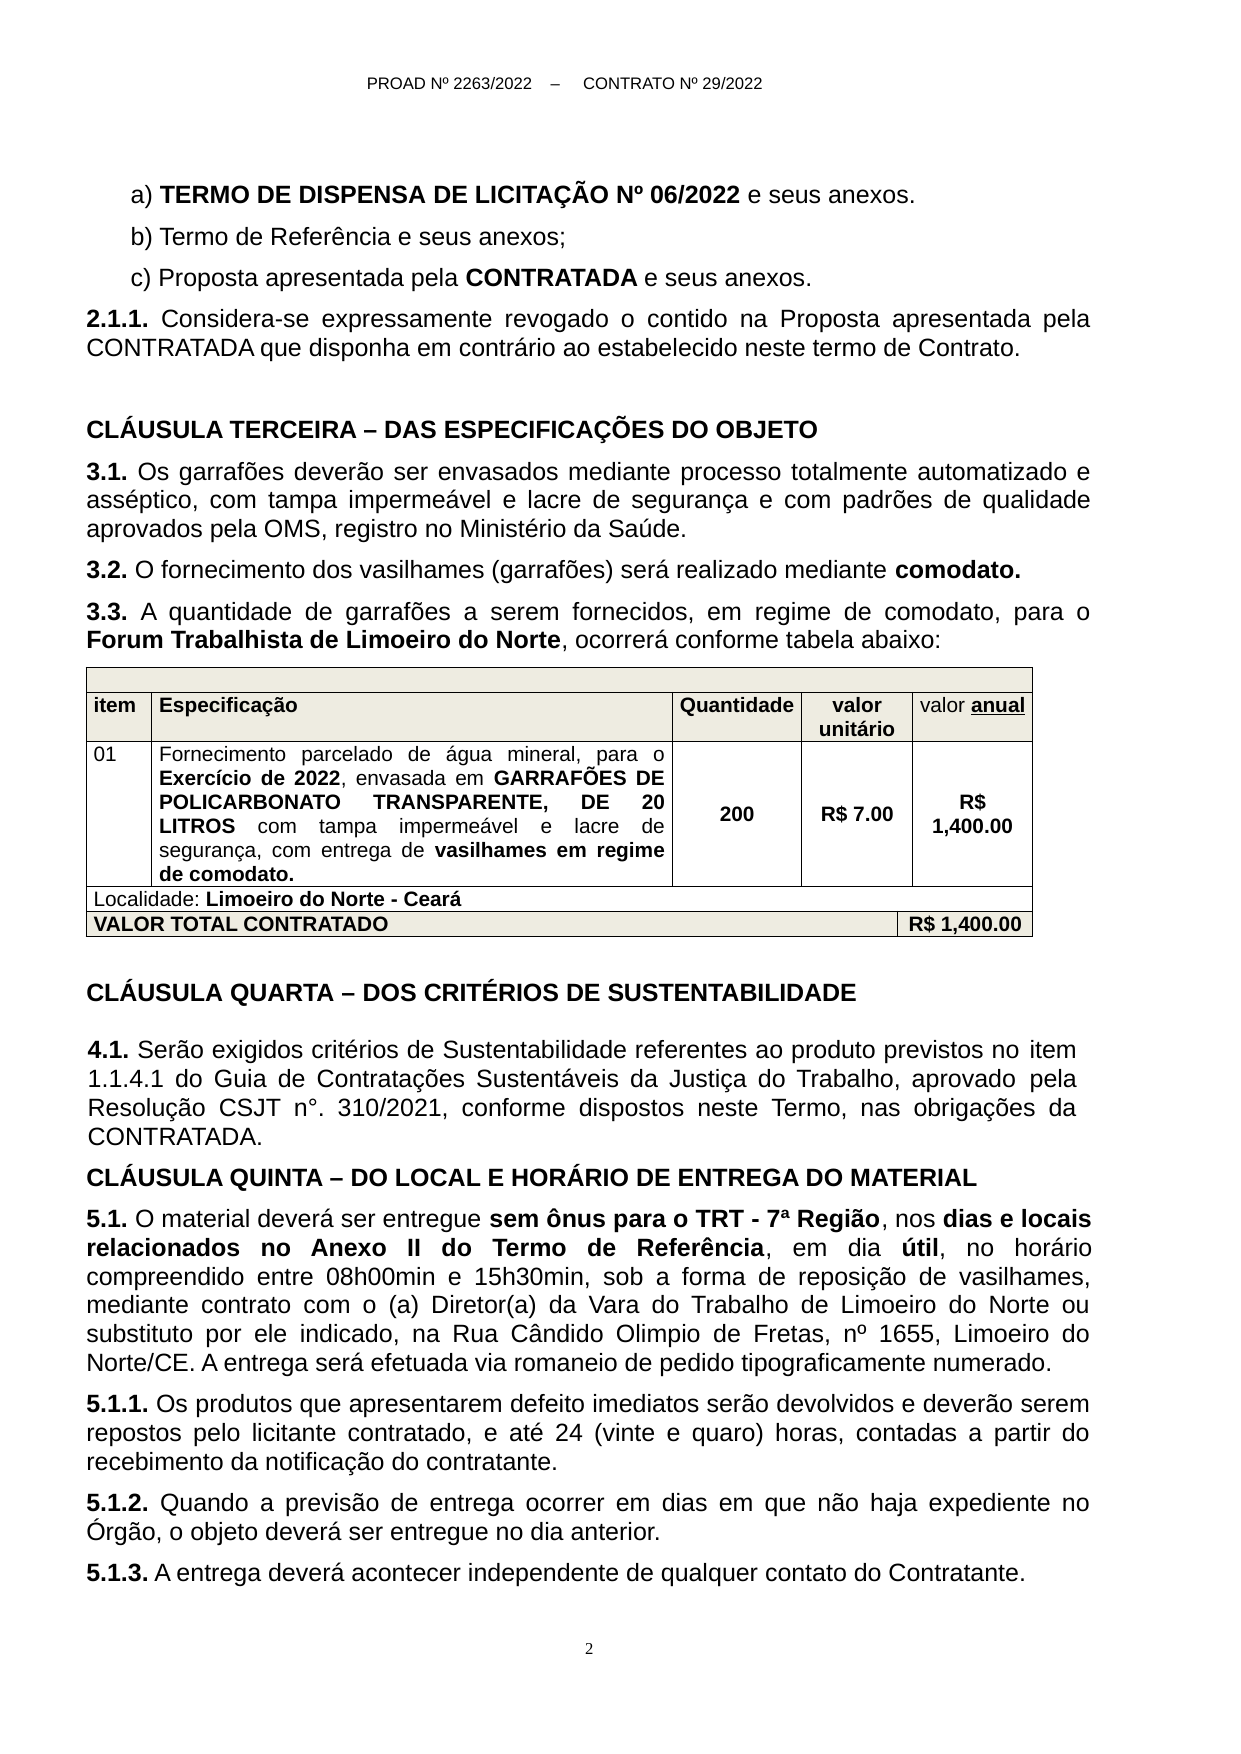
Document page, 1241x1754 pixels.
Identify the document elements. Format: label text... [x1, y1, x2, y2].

text CLÁUSULA TERCEIRA – DAS ESPECIFICAÇÕES DO OBJETO [86, 416, 1092, 444]
table_cell valor anual [913, 693, 1032, 741]
text a) TERMO DE DISPENSA DE LICITAÇÃO Nº 06/2022 e seus anexos. [86, 181, 1092, 209]
table_header [87, 668, 1032, 692]
text CLÁUSULA QUINTA – DO LOCAL E HORÁRIO DE ENTREGA DO MATERIAL [86, 1163, 1092, 1192]
text b) Termo de Referência e seus anexos; [86, 222, 1092, 251]
table_cell item [87, 693, 151, 741]
text 5.1.2. Quando a previsão de entrega ocorrer em dias em que não haja expediente no Órgão, o objeto deverá ser entregue no dia anterior. [86, 1488, 1092, 1545]
table_cell R$ 1.400,00 [898, 912, 1032, 936]
text 5.1.3. A entrega deverá acontecer independente de qualquer contato do Contratante. [86, 1558, 1092, 1587]
table_cell VALOR TOTAL CONTRATADO [87, 912, 897, 936]
table_cell valor unitário [802, 693, 912, 741]
text 5.1. O material deverá ser entregue sem ônus para o TRT - 7ª Região, nos dias e locais relacionados no Anexo II do Termo de Referência, em dia útil, no horário compreendido entre 08h00min e 15h30min, sob a forma de reposição de vasilhames, mediante contrato com o (a) Diretor(a) da Vara do Trabalho de Limoeiro do Norte ou substituto por ele indicado, na Rua Cândido Olimpio de Fretas, nº 1655, Limoeiro do Norte/CE. A entrega será efetuada via romaneio de pedido tipograficamente numerado. [86, 1204, 1092, 1377]
table_cell 200 [673, 742, 801, 886]
table_cell R$ 7,00 [802, 742, 912, 886]
table_cell Fornecimento parcelado de água mineral, para o Exercício de 2022, envasada em GARRAFÕES DE POLICARBONATO TRANSPARENTE, DE 20 LITROS com tampa impermeável e lacre de segurança, com entrega de vasilhames em regime de comodato. [152, 742, 672, 886]
table_cell R$ 1.400,00 [913, 742, 1032, 886]
table_cell 01 [87, 742, 151, 886]
text 3.3. A quantidade de garrafões a serem fornecidos, em regime de comodato, para o Forum Trabalhista de Limoeiro do Norte, ocorrerá conforme tabela abaixo: [86, 597, 1092, 654]
text 3.1. Os garrafões deverão ser envasados mediante processo totalmente automatizado e asséptico, com tampa impermeável e lacre de segurança e com padrões de qualidade aprovados pela OMS, registro no Ministério da Saúde. [86, 457, 1092, 543]
text 4.1. Serão exigidos critérios de Sustentabilidade referentes ao produto previstos no item 1.1.4.1 do Guia de Contratações Sustentáveis da Justiça do Trabalho, aprovado pela Resolução CSJT n°. 310/2021, conforme dispostos neste Termo, nas obrigações da CONTRATADA. [87, 1035, 1077, 1150]
subtitle CLÁUSULA QUARTA – DOS CRITÉRIOS DE SUSTENTABILIDADE [86, 978, 1092, 1007]
table_cell Localidade: Limoeiro do Norte - Ceará [87, 887, 1032, 911]
text 2.1.1. Considera-se expressamente revogado o contido na Proposta apresentada pela CONTRATADA que disponha em contrário ao estabelecido neste termo de Contrato. [86, 304, 1092, 362]
table_cell Especificação [152, 693, 672, 741]
table_cell Quantidade [673, 693, 801, 741]
text 3.2. O fornecimento dos vasilhames (garrafões) será realizado mediante comodato. [86, 556, 1092, 584]
text c) Proposta apresentada pela CONTRATADA e seus anexos. [86, 263, 1092, 292]
text 5.1.1. Os produtos que apresentarem defeito imediatos serão devolvidos e deverão serem repostos pelo licitante contratado, e até 24 (vinte e quaro) horas, contadas a partir do recebimento da notificação do contratante. [86, 1389, 1092, 1475]
